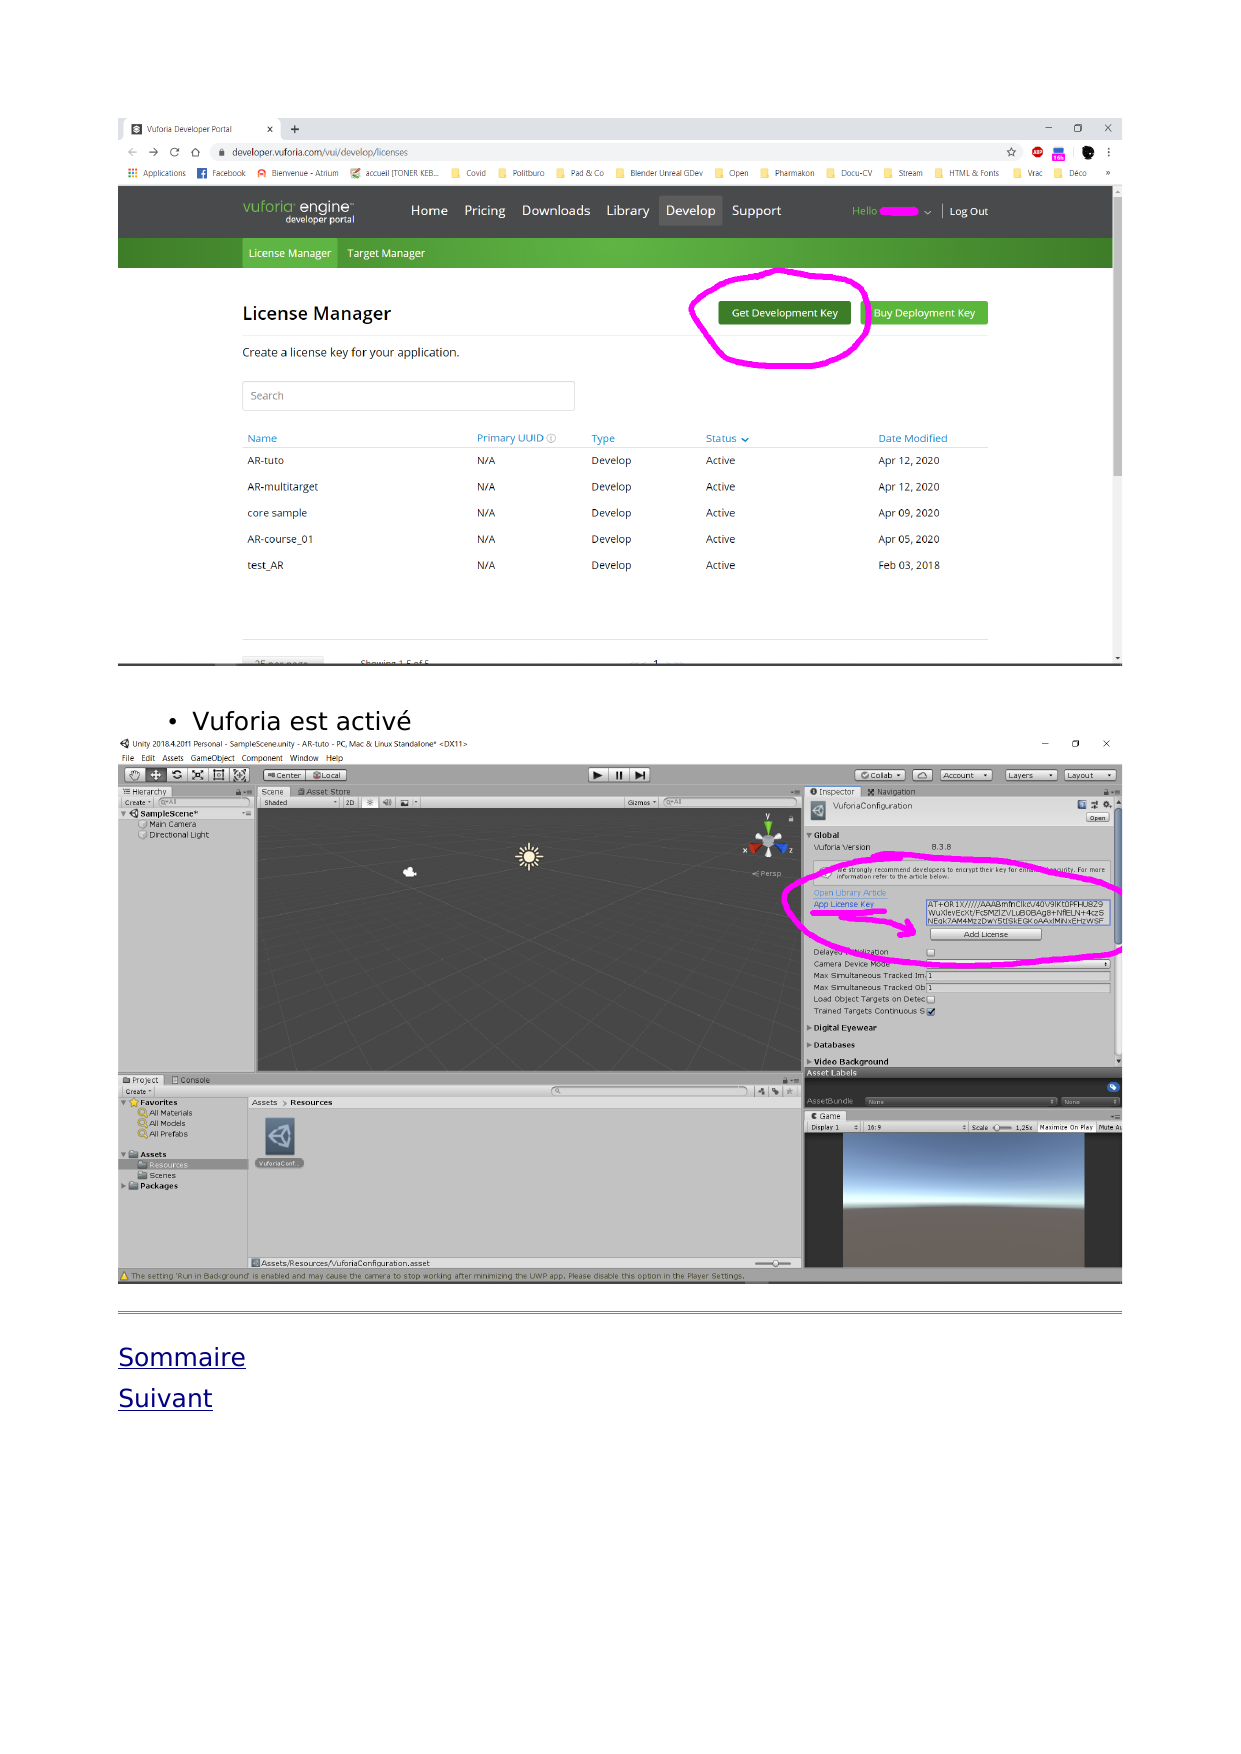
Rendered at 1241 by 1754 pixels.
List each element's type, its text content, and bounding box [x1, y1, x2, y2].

text Sommaire [118, 1343, 1122, 1372]
text Suivant [118, 1384, 1122, 1414]
list Vuforia est activé [177, 707, 1122, 736]
picture [118, 736, 1123, 1284]
picture [118, 118, 1123, 666]
